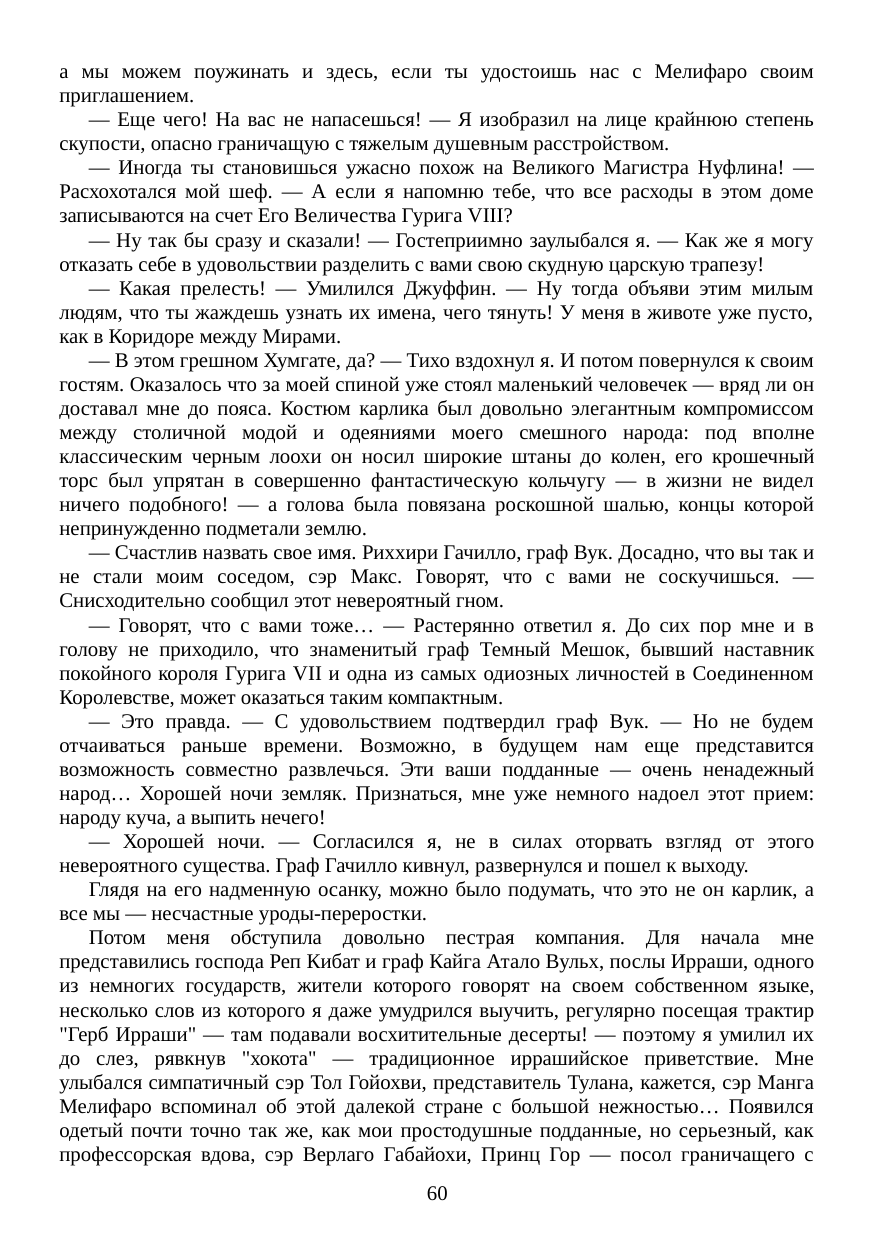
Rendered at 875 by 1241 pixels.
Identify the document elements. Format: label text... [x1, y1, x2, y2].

text — Хорошей ночи. — Согласился я, не в силах оторвать взгляд от этого невероятного существа. Граф Гачилло кивнул, развернулся и пошел к выходу. [59, 829, 815, 877]
text — Какая прелесть! — Умилился Джуффин. — Ну тогда объяви этим милым людям, что ты жаждешь узнать их имена, чего тянуть! У меня в животе уже пусто, как в Коридоре между Мирами. [59, 276, 815, 348]
text а мы можем поужинать и здесь, если ты удостоишь нас с Мелифаро своим приглашением. [59, 59, 815, 107]
text — Говорят, что с вами тоже… — Растерянно ответил я. До сих пор мне и в голову не приходило, что знаменитый граф Темный Мешок, бывший наставник покойного короля Гурига VII и одна из самых одиозных личностей в Соединенном Королевстве, может оказаться таким компактным. [59, 612, 815, 709]
text — Ну так бы сразу и сказали! — Гостеприимно заулыбался я. — Как же я могу отказать себе в удовольствии разделить с вами свою скудную царскую трапезу! [59, 227, 815, 276]
text Глядя на его надменную осанку, можно было подумать, что это не он карлик, а все мы — несчастные уроды-переростки. [59, 877, 815, 925]
text — Это правда. — С удовольствием подтвердил граф Вук. — Но не будем отчаиваться раньше времени. Возможно, в будущем нам еще представится возможность совместно развлечься. Эти ваши подданные — очень ненадежный народ… Хорошей ночи земляк. Признаться, мне уже немного надоел этот прием: народу куча, а выпить нечего! [59, 709, 815, 829]
text — В этом грешном Хумгате, да? — Тихо вздохнул я. И потом повернулся к своим гостям. Оказалось что за моей спиной уже стоял маленький человечек — вряд ли он доставал мне до пояса. Костюм карлика был довольно элегантным компромиссом между столичной модой и одеяниями моего смешного народа: под вполне классическим черным лоохи он носил широкие штаны до колен, его крошечный торс был упрятан в совершенно фантастическую кольчугу — в жизни не видел ничего подобного! — а голова была повязана роскошной шалью, концы которой непринужденно подметали землю. [59, 348, 815, 540]
text Потом меня обступила довольно пестрая компания. Для начала мне представились господа Реп Кибат и граф Кайга Атало Вульх, послы Ирраши, одного из немногих государств, жители которого говорят на своем собственном языке, несколько слов из которого я даже умудрился выучить, регулярно посещая трактир "Герб Ирраши" — там подавали восхитительные десерты! — поэтому я умилил их до слез, рявкнув "хокота" — традиционное иррашийское приветствие. Мне улыбался симпатичный сэр Тол Гойохви, представитель Тулана, кажется, сэр Манга Мелифаро вспоминал об этой далекой стране с большой нежностью… Появился одетый почти точно так же, как мои простодушные подданные, но серьезный, как профессорская вдова, сэр Верлаго Габайохи, Принц Гор — посол граничащего с [59, 925, 815, 1166]
text — Иногда ты становишься ужасно похож на Великого Магистра Нуфлина! — Расхохотался мой шеф. — А если я напомню тебе, что все расходы в этом доме записываются на счет Его Величества Гурига VIII? [59, 155, 815, 227]
text — Еще чего! На вас не напасешься! — Я изобразил на лице крайнюю степень скупости, опасно граничащую с тяжелым душевным расстройством. [59, 107, 815, 155]
text — Счастлив назвать свое имя. Риххири Гачилло, граф Вук. Досадно, что вы так и не стали моим соседом, сэр Макс. Говорят, что с вами не соскучишься. — Снисходительно сообщил этот невероятный гном. [59, 540, 815, 612]
